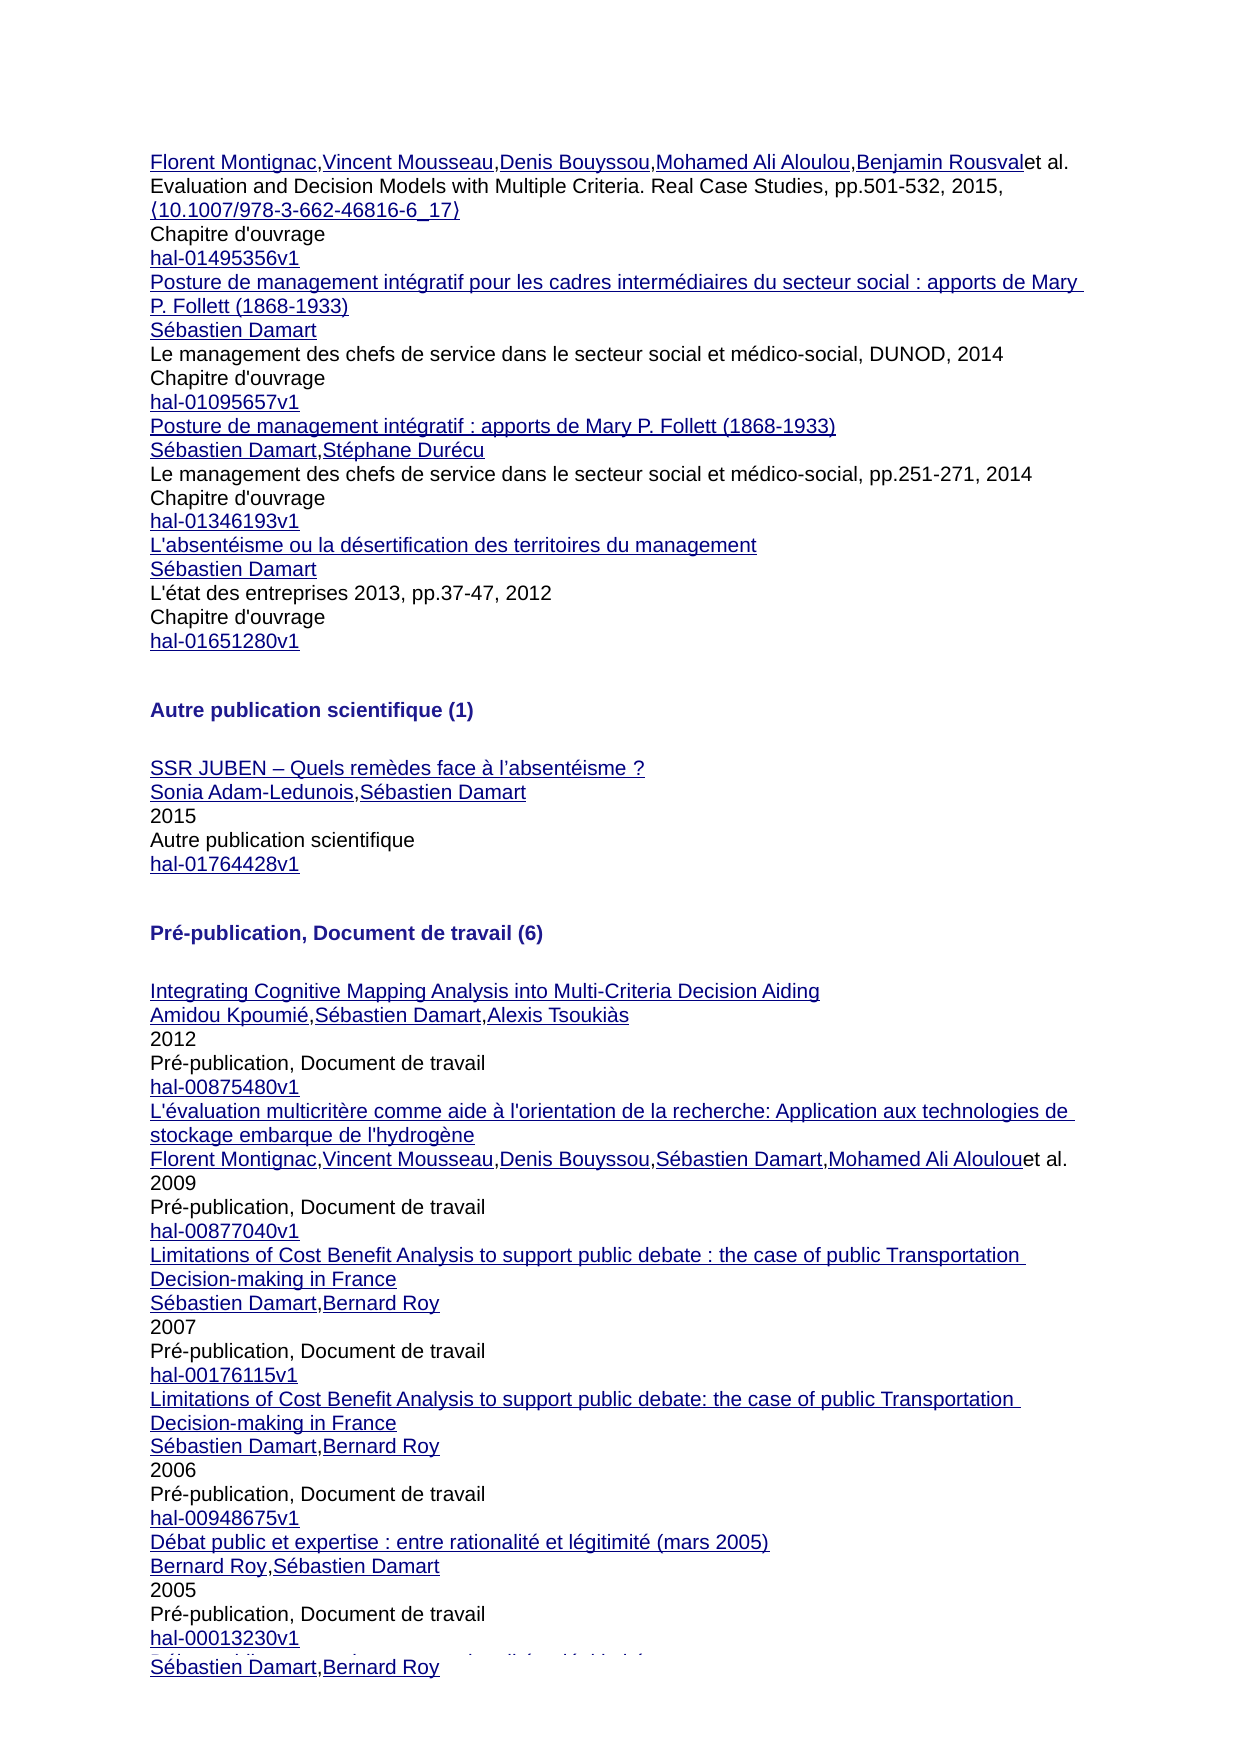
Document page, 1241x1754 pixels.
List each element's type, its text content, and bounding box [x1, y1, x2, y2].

table_cell Posture de management intégratif : apports de Mary P. Follett (1868-1933) Sébastien Damart,Stéphane Durécu Le management des chefs de service dans le secteur social et médico-social, pp.251-271, 2014 Chapitre d'ouvrage hal-01346193v1 [150, 414, 1090, 533]
table_header Integrating Cognitive Mapping Analysis into Multi-Criteria Decision Aiding Amidou Kpoumié,Sébastien Damart,Alexis Tsoukiàs 2012 Pré-publication, Document de travail hal-00875480v1 [150, 979, 1090, 1099]
table_cell Limitations of Cost Benefit Analysis to support public debate : the case of public Transportation Decision-making in France Sébastien Damart,Bernard Roy 2007 Pré-publication, Document de travail hal-00176115v1 [150, 1243, 1090, 1386]
table_cell Posture de management intégratif pour les cadres intermédiaires du secteur social : apports de Mary P. Follett (1868-1933) Sébastien Damart Le management des chefs de service dans le secteur social et médico-social, DUNOD, 2014 Chapitre d'ouvrage hal-01095657v1 [150, 270, 1090, 413]
table_cell Débat public et expertise : entre rationalité et légitimité (mars 2005) Bernard Roy,Sébastien Damart 2005 Pré-publication, Document de travail hal-00013230v1 [150, 1530, 1090, 1650]
subtitle Autre publication scientifique (1) [150, 698, 1090, 722]
subtitle Pré-publication, Document de travail (6) [150, 921, 1090, 945]
table_cell L'absentéisme ou la désertification des territoires du management Sébastien Damart L'état des entreprises 2013, pp.37-47, 2012 Chapitre d'ouvrage hal-01651280v1 [150, 533, 1090, 653]
table_cell L'évaluation multicritère comme aide à l'orientation de la recherche: Application aux technologies de stockage embarque de l'hydrogène Florent Montignac,Vincent Mousseau,Denis Bouyssou,Sébastien Damart,Mohamed Ali Aloulouet al. 2009 Pré-publication, Document de travail hal-00877040v1 [150, 1099, 1090, 1243]
table_header SSR JUBEN – Quels remèdes face à l’absentéisme ? Sonia Adam-Ledunois,Sébastien Damart 2015 Autre publication scientifique hal-01764428v1 [150, 756, 1090, 876]
table_cell Débat public et expertise: entre rationalité et légitimité Sébastien Damart,Bernard Roy 2005 Pré-publication, Document de travail hal-00958472v1 [150, 1650, 1090, 1679]
table_cell Limitations of Cost Benefit Analysis to support public debate: the case of public Transportation Decision-making in France Sébastien Damart,Bernard Roy 2006 Pré-publication, Document de travail hal-00948675v1 [150, 1386, 1090, 1530]
table_cell Florent Montignac,Vincent Mousseau,Denis Bouyssou,Mohamed Ali Aloulou,Benjamin Rousvalet al. Evaluation and Decision Models with Multiple Criteria. Real Case Studies, pp.501-532, 2015, ⟨10.1007/978-3-662-46816-6_17⟩ Chapitre d'ouvrage hal-01495356v1 [150, 150, 1090, 270]
